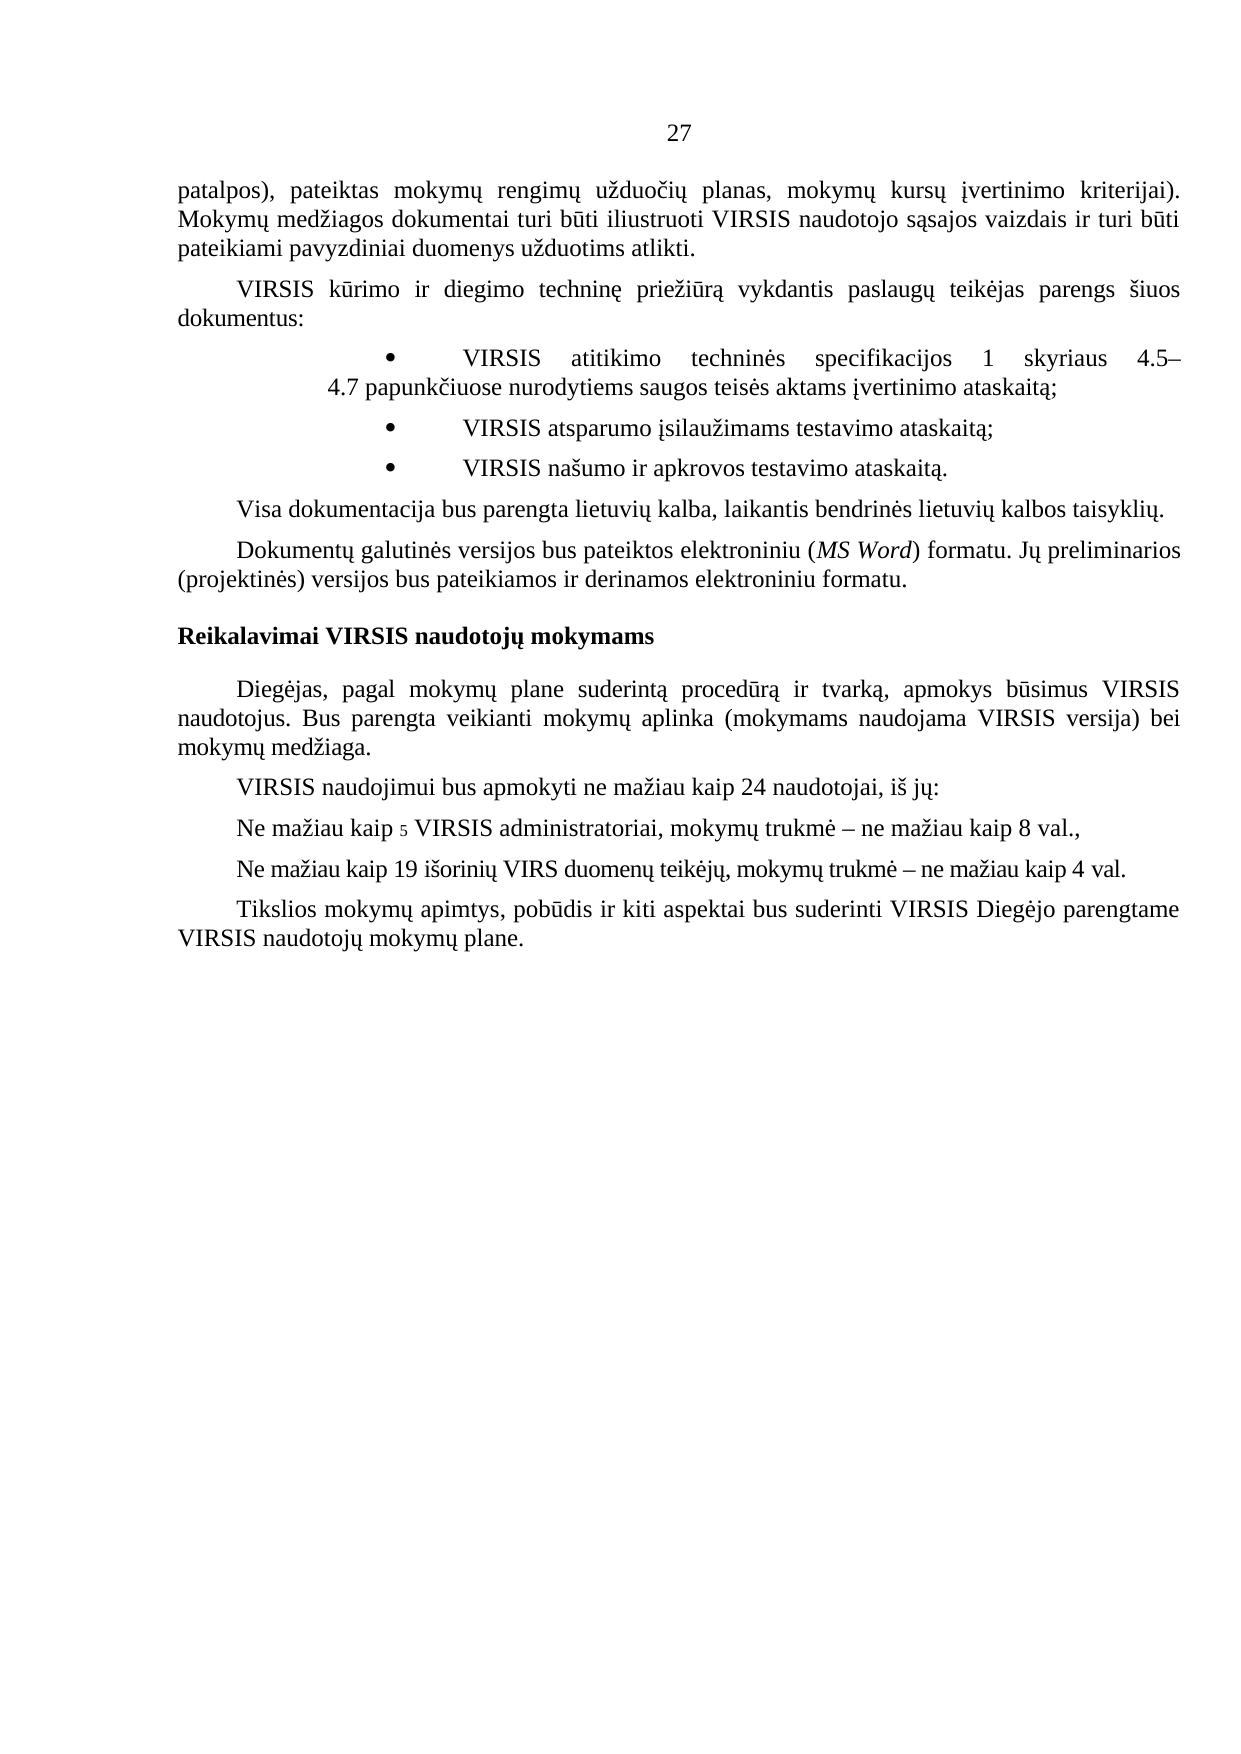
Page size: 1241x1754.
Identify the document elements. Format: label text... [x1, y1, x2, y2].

text Dokumentų galutinės versijos bus pateiktos elektroniniu (MS Word) formatu. Jų preliminarios (projektinės) versijos bus pateikiamos ir derinamos elektroniniu formatu. [177, 535, 1181, 592]
text Reikalavimai VIRSIS naudotojų mokymams [177, 621, 1181, 650]
text VIRSIS kūrimo ir diegimo techninę priežiūrą vykdantis paslaugų teikėjas parengs šiuos dokumentus: [177, 274, 1181, 331]
text Diegėjas, pagal mokymų plane suderintą procedūrą ir tvarką, apmokys būsimus VIRSIS naudotojus. Bus parengta veikianti mokymų aplinka (mokymams naudojama VIRSIS versija) bei mokymų medžiaga. [177, 674, 1181, 760]
text  VIRSIS atsparumo įsilaužimams testavimo ataskaitą; [327, 413, 1181, 442]
text Ne mažiau kaip 5 VIRSIS administratoriai, mokymų trukmė – ne mažiau kaip 8 val., [177, 813, 1181, 842]
text Visa dokumentacija bus parengta lietuvių kalba, laikantis bendrinės lietuvių kalbos taisyklių. [177, 494, 1181, 523]
text  VIRSIS našumo ir apkrovos testavimo ataskaitą. [327, 453, 1181, 482]
text Ne mažiau kaip 19 išorinių VIRS duomenų teikėjų, mokymų trukmė – ne mažiau kaip 4 val. [177, 854, 1181, 882]
text VIRSIS naudojimui bus apmokyti ne mažiau kaip 24 naudotojai, iš jų: [177, 772, 1181, 801]
text  VIRSIS atitikimo techninės specifikacijos 1 skyriaus 4.5–4.7 papunkčiuose nurodytiems saugos teisės aktams įvertinimo ataskaitą; [327, 343, 1181, 401]
text patalpos), pateiktas mokymų rengimų užduočių planas, mokymų kursų įvertinimo kriterijai). Mokymų medžiagos dokumentai turi būti iliustruoti VIRSIS naudotojo sąsajos vaizdais ir turi būti pateikiami pavyzdiniai duomenys užduotims atlikti. [177, 176, 1181, 262]
text Tikslios mokymų apimtys, pobūdis ir kiti aspektai bus suderinti VIRSIS Diegėjo parengtame VIRSIS naudotojų mokymų plane. [177, 894, 1181, 952]
